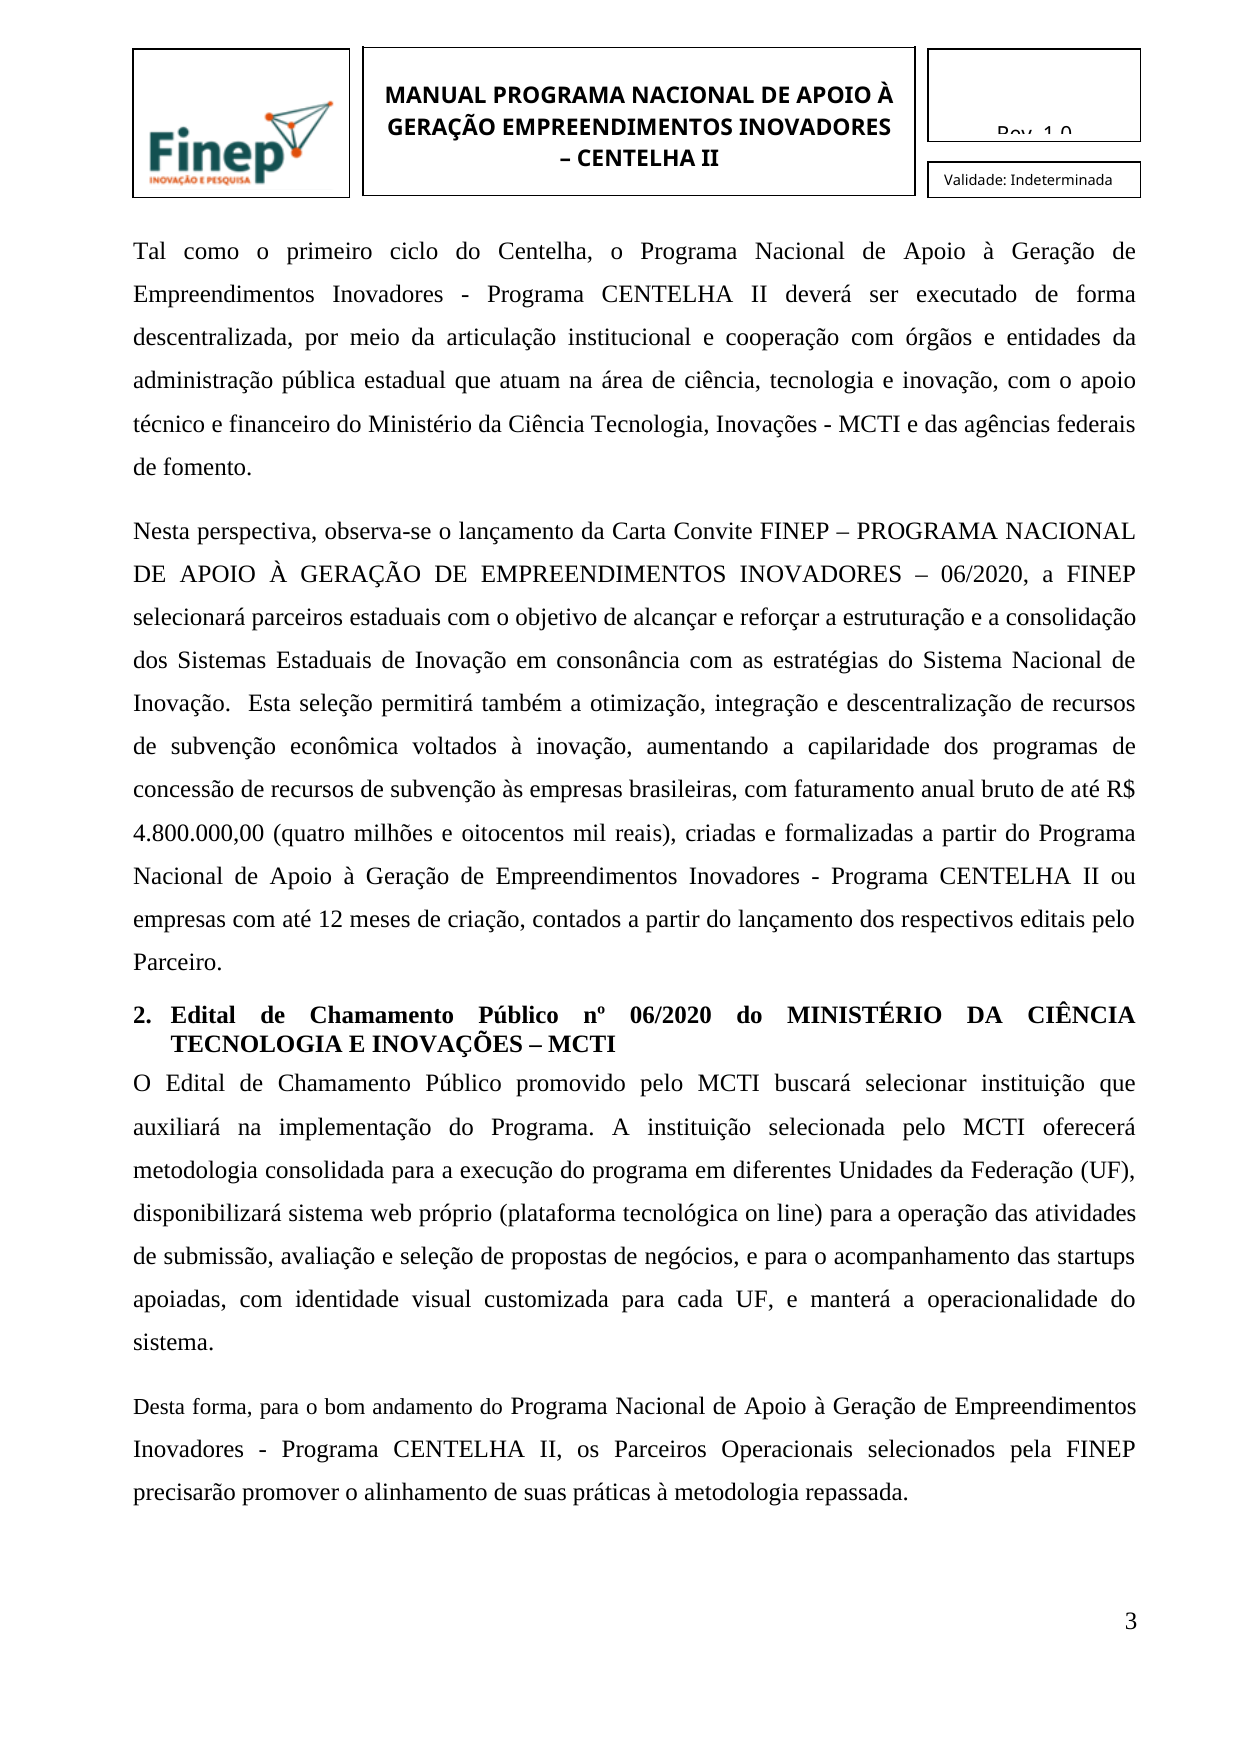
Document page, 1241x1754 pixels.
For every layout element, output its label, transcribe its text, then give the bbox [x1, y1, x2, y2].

list Edital de Chamamento Público nº 06/2020 do MINISTÉRIO DA CIÊNCIA TECNOLOGIA E INOVAÇÕES – MCTI [133, 1001, 1137, 1058]
text Tal como o primeiro ciclo do Centelha, o Programa Nacional de Apoio à Geração de Empreendimentos Inovadores - Programa CENTELHA II deverá ser executado de forma descentralizada, por meio da articulação institucional e cooperação com órgãos e entidades da administração pública estadual que atuam na área de ciência, tecnologia e inovação, com o apoio técnico e financeiro do Ministério da Ciência Tecnologia, Inovações - MCTI e das agências federais de fomento. [133, 236, 1137, 481]
text O Edital de Chamamento Público promovido pelo MCTI buscará selecionar instituição que auxiliará na implementação do Programa. A instituição selecionada pelo MCTI oferecerá metodologia consolidada para a execução do programa em diferentes Unidades da Federação (UF), disponibilizará sistema web próprio (plataforma tecnológica on line) para a operação das atividades de submissão, avaliação e seleção de propostas de negócios, e para o acompanhamento das startups apoiadas, com identidade visual customizada para cada UF, e manterá a operacionalidade do sistema. [133, 1068, 1137, 1356]
text Nesta perspectiva, observa-se o lançamento da Carta Convite FINEP – PROGRAMA NACIONAL DE APOIO À GERAÇÃO DE EMPREENDIMENTOS INOVADORES – 06/2020, a FINEP selecionará parceiros estaduais com o objetivo de alcançar e reforçar a estruturação e a consolidação dos Sistemas Estaduais de Inovação em consonância com as estratégias do Sistema Nacional de Inovação. Esta seleção permitirá também a otimização, integração e descentralização de recursos de subvenção econômica voltados à inovação, aumentando a capilaridade dos programas de concessão de recursos de subvenção às empresas brasileiras, com faturamento anual bruto de até R$ 4.800.000,00 (quatro milhões e oitocentos mil reais), criadas e formalizadas a partir do Programa Nacional de Apoio à Geração de Empreendimentos Inovadores - Programa CENTELHA II ou empresas com até 12 meses de criação, contados a partir do lançamento dos respectivos editais pelo Parceiro. [133, 516, 1137, 976]
text Desta forma, para o bom andamento do Programa Nacional de Apoio à Geração de Empreendimentos Inovadores - Programa CENTELHA II, os Parceiros Operacionais selecionados pela FINEP precisarão promover o alinhamento de suas práticas à metodologia repassada. [133, 1391, 1137, 1506]
